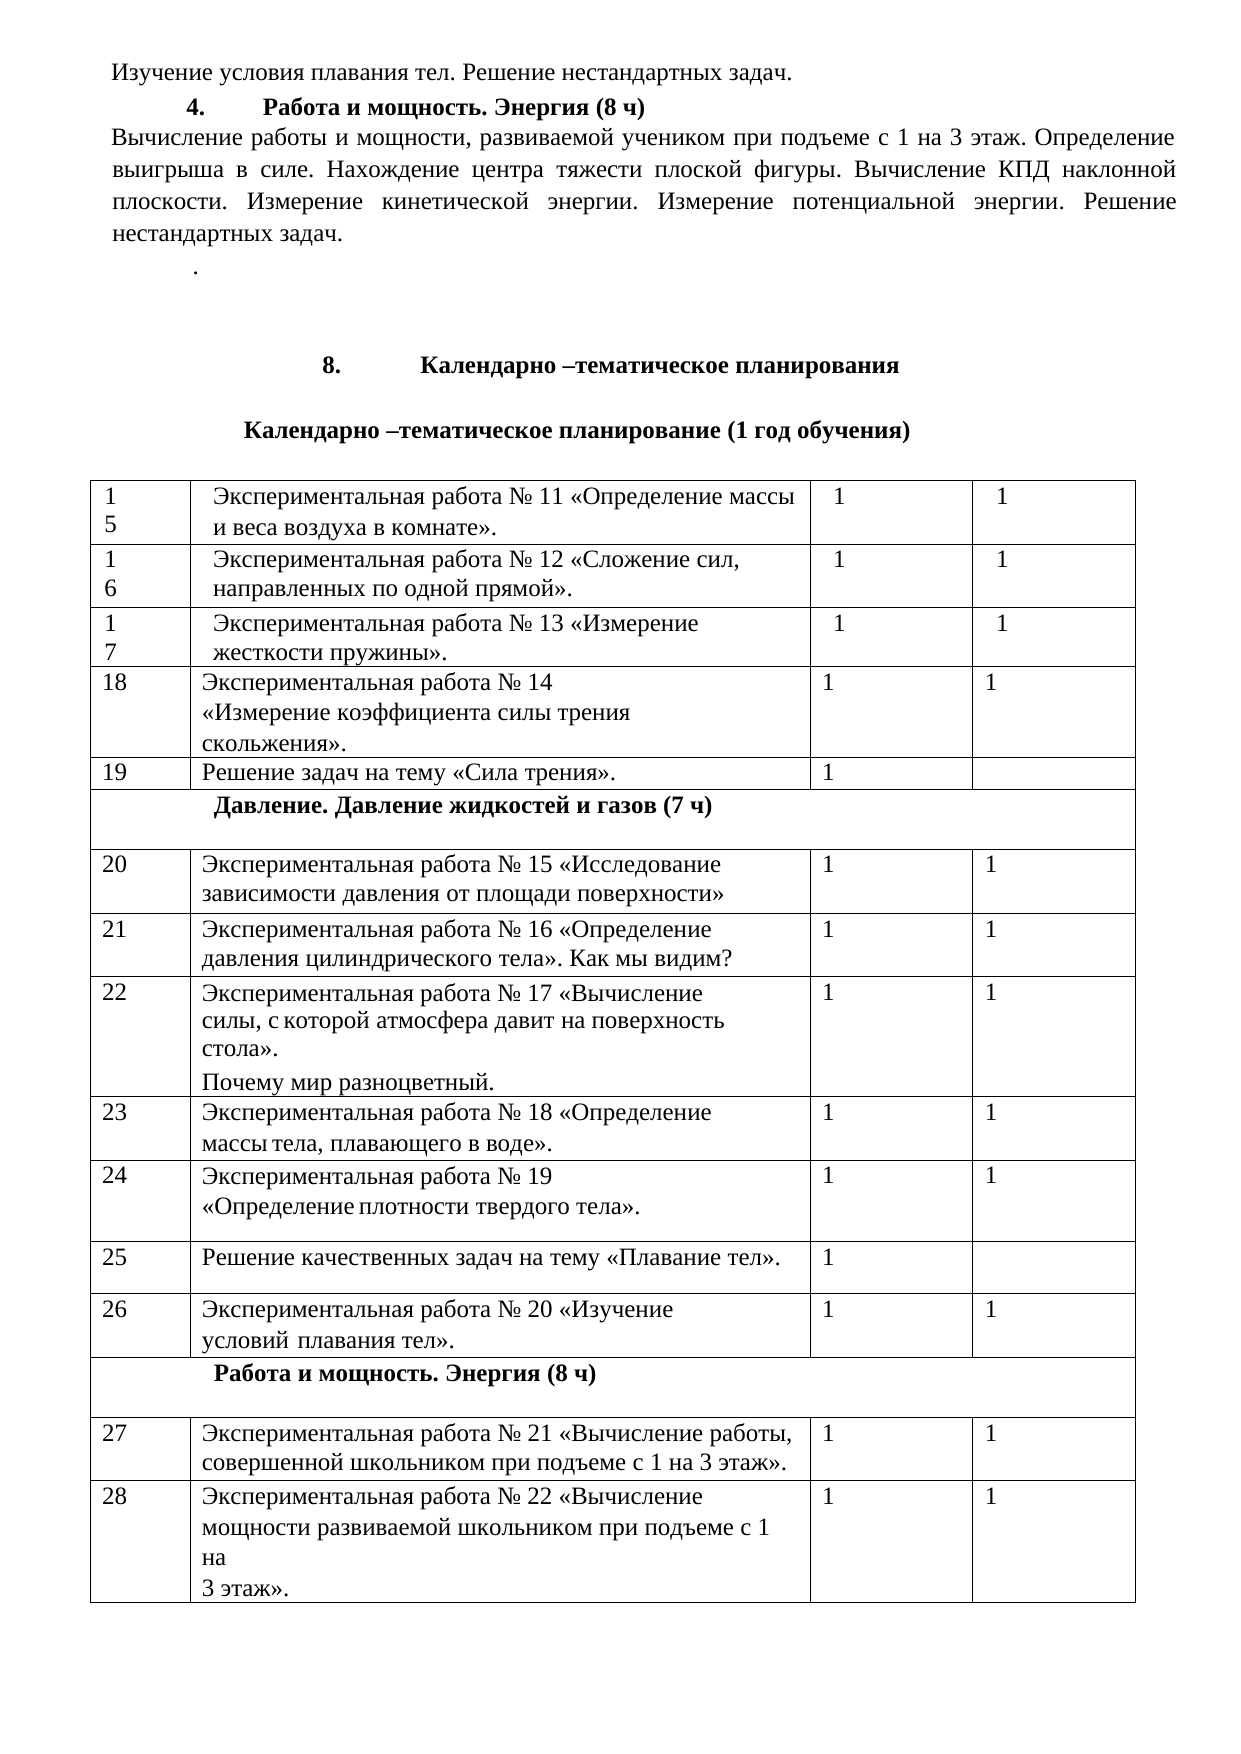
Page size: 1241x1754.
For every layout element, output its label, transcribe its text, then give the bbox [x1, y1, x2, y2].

table_cell [973, 758, 1135, 789]
table_cell 24 [91, 1161, 190, 1241]
table_cell 20 [91, 850, 190, 912]
table_cell Экспериментальная работа № 19 «Определение плотности твердого тела». [191, 1161, 810, 1241]
table_cell 1 [973, 1097, 1135, 1160]
table_cell Экспериментальная работа № 12 «Сложение сил, направленных по одной прямой». [191, 545, 810, 607]
text Изучение условия плавания тел. Решение нестандартных задач. [111, 57, 1205, 86]
table_cell 1 [811, 1418, 972, 1480]
table_header 1 [811, 481, 972, 544]
table_cell 1 [811, 1294, 972, 1357]
table_cell Экспериментальная работа № 14 «Измерение коэффициента силы трения скольжения». [191, 667, 810, 757]
table_cell 1 [811, 977, 972, 1096]
text Вычисление работы и мощности, развиваемой учеником при подъеме с 1 на 3 этаж. Определение выигрыша в силе. Нахождение центра тяжести плоской фигуры. Вычисление КПД наклонной плоскости. Измерение кинетической энергии. Измерение потенциальной энергии. Решение нестандартных задач. [111, 122, 1177, 246]
table_cell 1 [973, 1294, 1135, 1357]
table_cell 23 [91, 1097, 190, 1160]
table_cell 1 [811, 1097, 972, 1160]
table_cell 1 [811, 545, 972, 607]
table_cell 1 [973, 667, 1135, 757]
subtitle Работа и мощность. Энергия (8 ч) [186, 92, 1205, 120]
table_cell 1 [973, 914, 1135, 976]
table_cell Решение качественных задач на тему «Плавание тел». [191, 1242, 810, 1293]
table_cell 1 [973, 850, 1135, 912]
table_cell 1 [811, 1481, 972, 1602]
table_header Экспериментальная работа № 11 «Определение массы и веса воздуха в комнате». [191, 481, 810, 544]
table_header 1 [973, 481, 1135, 544]
table_cell Решение задач на тему «Сила трения». [191, 758, 810, 789]
table_cell 1 [973, 608, 1135, 666]
table_header 15 [91, 481, 190, 544]
table_cell [973, 1242, 1135, 1293]
table_cell 1 [811, 914, 972, 976]
table_cell 25 [91, 1242, 190, 1293]
table_cell 1 [973, 1418, 1135, 1480]
table_cell Экспериментальная работа № 18 «Определение массы тела, плавающего в воде». [191, 1097, 810, 1160]
table_cell 17 [91, 608, 190, 666]
table_cell 21 [91, 914, 190, 976]
table_cell 1 [811, 667, 972, 757]
table_cell 1 [811, 1161, 972, 1241]
table_cell 18 [91, 667, 190, 757]
table_cell 1 [811, 758, 972, 789]
table_cell Давление. Давление жидкостей и газов (7 ч) [91, 790, 1135, 849]
table_cell 1 [811, 850, 972, 912]
table_cell Экспериментальная работа № 20 «Изучение условий плавания тел». [191, 1294, 810, 1357]
table_cell 1 [973, 1161, 1135, 1241]
table_cell 19 [91, 758, 190, 789]
table_cell 1 [973, 545, 1135, 607]
table_cell 27 [91, 1418, 190, 1480]
table_cell 1 [973, 1481, 1135, 1602]
table_cell 22 [91, 977, 190, 1096]
table_cell Работа и мощность. Энергия (8 ч) [91, 1358, 1135, 1417]
table_cell 16 [91, 545, 190, 607]
table_cell Экспериментальная работа № 22 «Вычисление мощности развиваемой школьником при подъеме с 1 на 3 этаж». [191, 1481, 810, 1602]
table_cell Экспериментальная работа № 17 «Вычисление силы, с которой атмосфера давит на поверхность стола». Почему мир разноцветный. [191, 977, 810, 1096]
table_cell Экспериментальная работа № 13 «Измерение жесткости пружины». [191, 608, 810, 666]
table_cell 26 [91, 1294, 190, 1357]
text . [192, 251, 1205, 280]
table_cell Экспериментальная работа № 16 «Определение давления цилиндрического тела». Как мы видим? [191, 914, 810, 976]
table_cell 1 [811, 608, 972, 666]
table_cell 1 [973, 977, 1135, 1096]
table_cell Экспериментальная работа № 15 «Исследование зависимости давления от площади поверхности» [191, 850, 810, 912]
subtitle Календарно –тематическое планирования Календарно –тематическое планирование (1 год обучения) [244, 350, 977, 444]
table_cell 28 [91, 1481, 190, 1602]
table_cell 1 [811, 1242, 972, 1293]
table_cell Экспериментальная работа № 21 «Вычисление работы, совершенной школьником при подъеме с 1 на 3 этаж». [191, 1418, 810, 1480]
